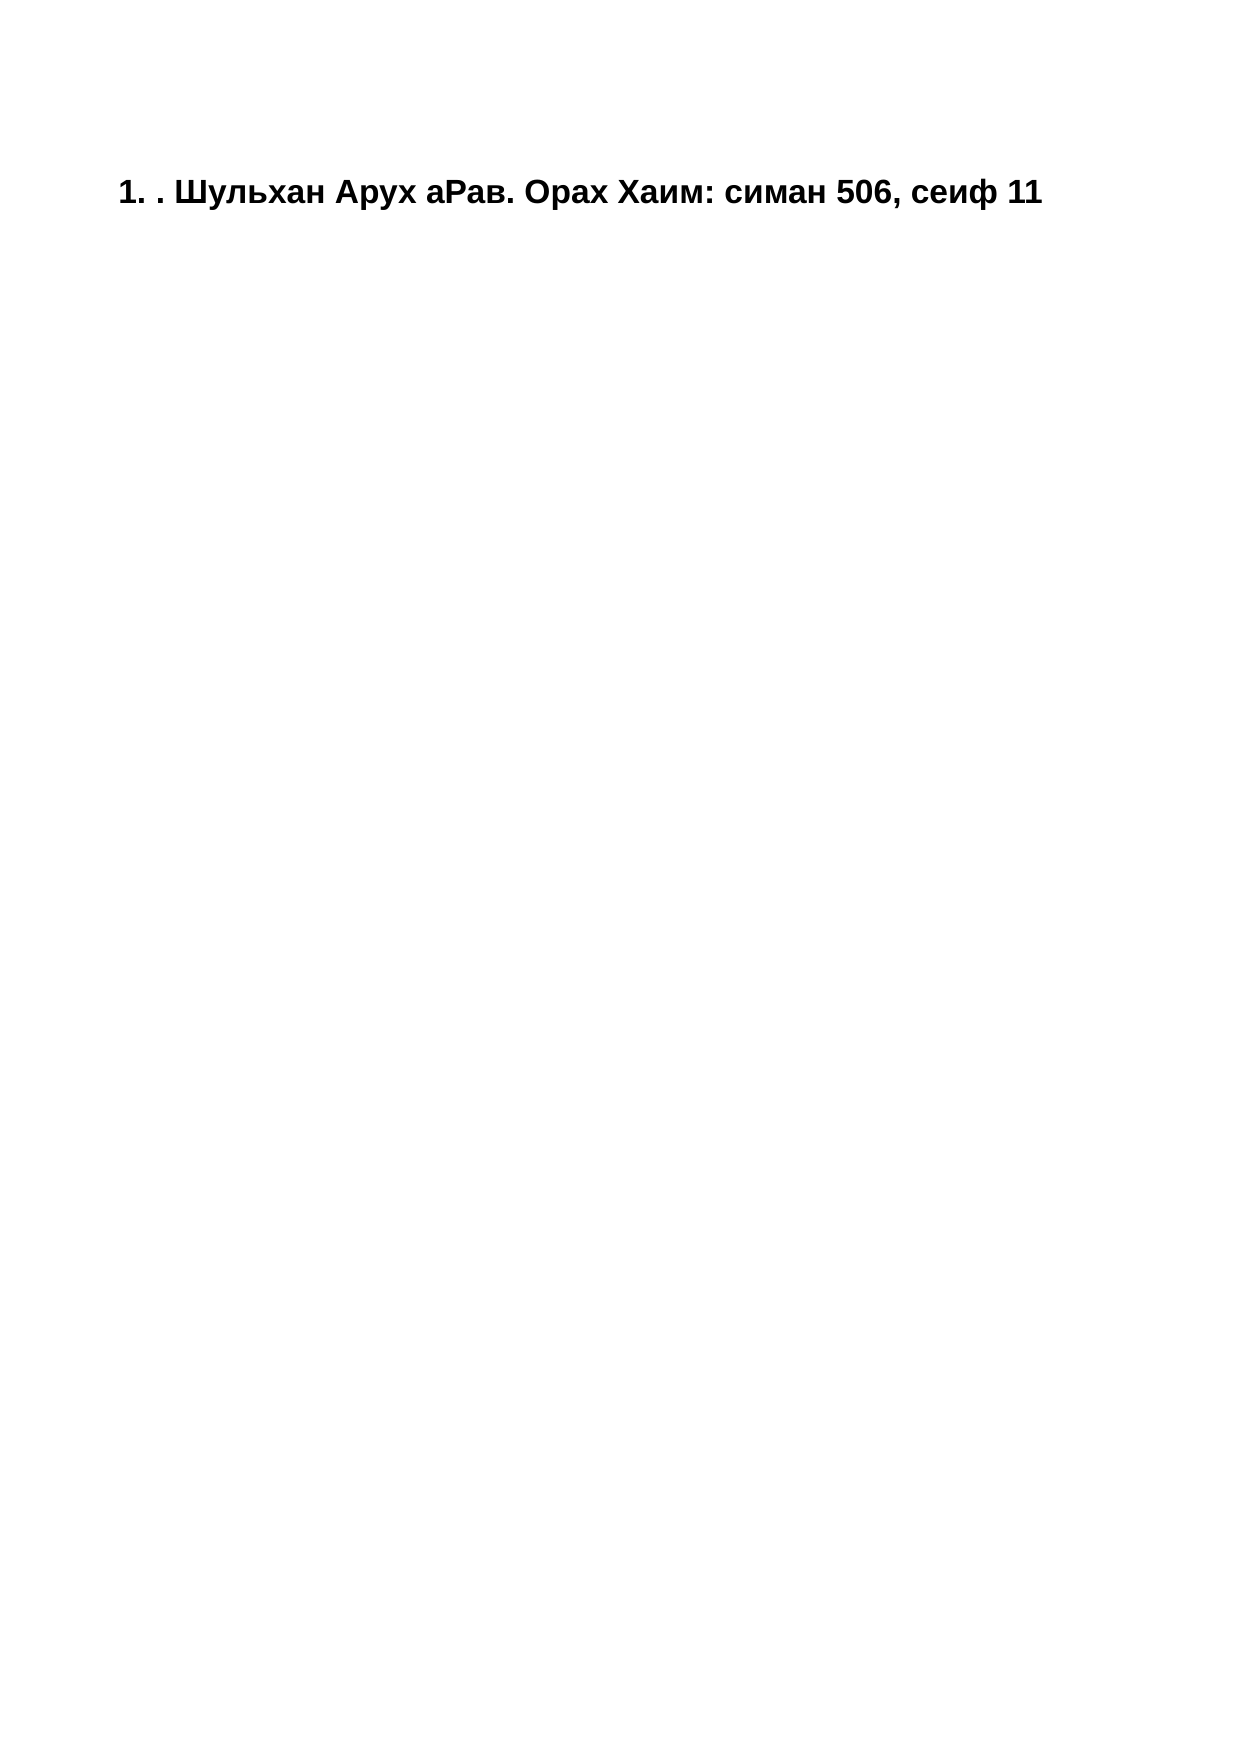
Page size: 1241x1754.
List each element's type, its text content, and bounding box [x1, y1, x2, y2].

subtitle . Шульхан Арух аРав. Орах Хаим: симан 506, сеиф 11 [118, 147, 1122, 176]
